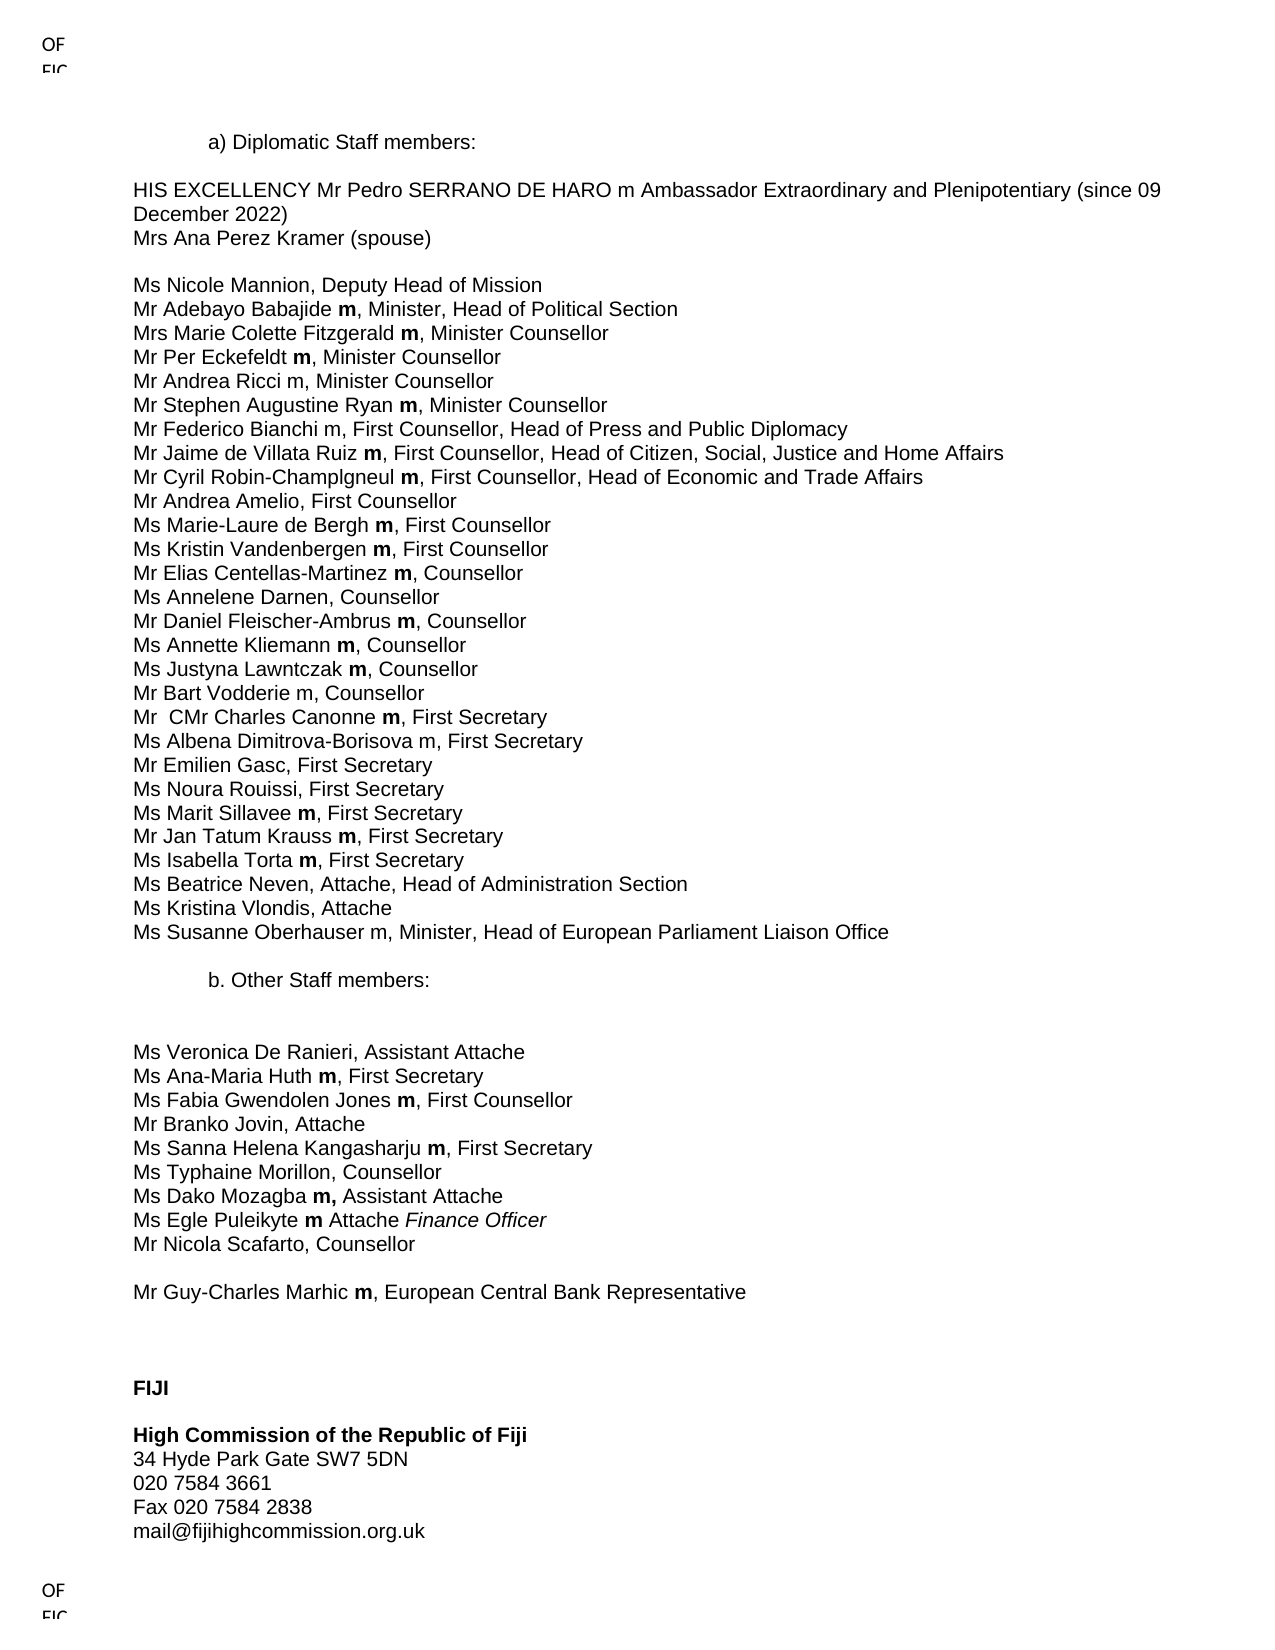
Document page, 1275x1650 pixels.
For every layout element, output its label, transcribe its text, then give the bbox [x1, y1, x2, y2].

text Mr Bart Vodderie m, Counsellor [133, 681, 1181, 704]
text Ms Kristina Vlondis, Attache [133, 896, 1181, 920]
text Mr Jan Tatum Krauss m, First Secretary [133, 824, 1181, 848]
text Ms Isabella Torta m, First Secretary [133, 848, 1181, 872]
text Ms Dako Mozagba m, Assistant Attache [133, 1184, 1181, 1208]
text Ms Beatrice Neven, Attache, Head of Administration Section [133, 872, 1181, 896]
text a) Diplomatic Staff members: [133, 129, 1181, 153]
text Ms Susanne Oberhauser m, Minister, Head of European Parliament Liaison Office [133, 920, 1181, 944]
text 34 Hyde Park Gate SW7 5DN [133, 1447, 1181, 1471]
text Mrs Marie Colette Fitzgerald m, Minister Counsellor [133, 321, 1181, 345]
text 020 7584 3661 [133, 1471, 1181, 1495]
text Ms Nicole Mannion, Deputy Head of Mission [133, 273, 1181, 297]
text Ms Annelene Darnen, Counsellor [133, 585, 1181, 609]
text Ms Annette Kliemann m, Counsellor [133, 633, 1181, 657]
text Mr Daniel Fleischer-Ambrus m, Counsellor [133, 609, 1181, 633]
text Ms Fabia Gwendolen Jones m, First Counsellor [133, 1088, 1181, 1112]
subtitle FIJI [133, 1375, 1181, 1399]
text mail@fijihighcommission.org.uk [133, 1519, 1181, 1543]
text Fax 020 7584 2838 [133, 1495, 1181, 1519]
text Mr CMr Charles Canonne m, First Secretary [133, 704, 1181, 728]
text Mr Nicola Scafarto, Counsellor [133, 1232, 1181, 1256]
subtitle High Commission of the Republic of Fiji [133, 1423, 1181, 1447]
text Mr Andrea Amelio, First Counsellor [133, 489, 1181, 513]
text Mr Cyril Robin-Champlgneul m, First Counsellor, Head of Economic and Trade Affairs [133, 465, 1181, 489]
text Ms Egle Puleikyte m Attache Finance Officer [133, 1208, 1181, 1232]
text Mr Andrea Ricci m, Minister Counsellor [133, 369, 1181, 393]
text b. Other Staff members: [133, 968, 1181, 992]
text Ms Kristin Vandenbergen m, First Counsellor [133, 537, 1181, 561]
text Ms Marie-Laure de Bergh m, First Counsellor [133, 513, 1181, 537]
text Mr Jaime de Villata Ruiz m, First Counsellor, Head of Citizen, Social, Justice and Home Affairs [133, 441, 1181, 465]
text Mr Adebayo Babajide m, Minister, Head of Political Section [133, 297, 1181, 321]
text Ms Albena Dimitrova-Borisova m, First Secretary [133, 728, 1181, 752]
text HIS EXCELLENCY Mr Pedro SERRANO DE HARO m Ambassador Extraordinary and Plenipotentiary (since 09 December 2022) [133, 177, 1181, 225]
text Ms Ana-Maria Huth m, First Secretary [133, 1064, 1181, 1088]
text Mr Elias Centellas-Martinez m, Counsellor [133, 561, 1181, 585]
text Mrs Ana Perez Kramer (spouse) [133, 225, 1181, 249]
text Ms Justyna Lawntczak m, Counsellor [133, 657, 1181, 681]
text Mr Guy-Charles Marhic m, European Central Bank Representative [133, 1279, 1181, 1303]
text Ms Sanna Helena Kangasharju m, First Secretary [133, 1136, 1181, 1160]
text Mr Stephen Augustine Ryan m, Minister Counsellor [133, 393, 1181, 417]
text Mr Branko Jovin, Attache [133, 1112, 1181, 1136]
text Ms Noura Rouissi, First Secretary [133, 776, 1181, 800]
text Ms Typhaine Morillon, Counsellor [133, 1160, 1181, 1184]
text Mr Federico Bianchi m, First Counsellor, Head of Press and Public Diplomacy [133, 417, 1181, 441]
text Ms Marit Sillavee m, First Secretary [133, 800, 1181, 824]
text Mr Per Eckefeldt m, Minister Counsellor [133, 345, 1181, 369]
text Ms Veronica De Ranieri, Assistant Attache [133, 1040, 1181, 1064]
text Mr Emilien Gasc, First Secretary [133, 752, 1181, 776]
